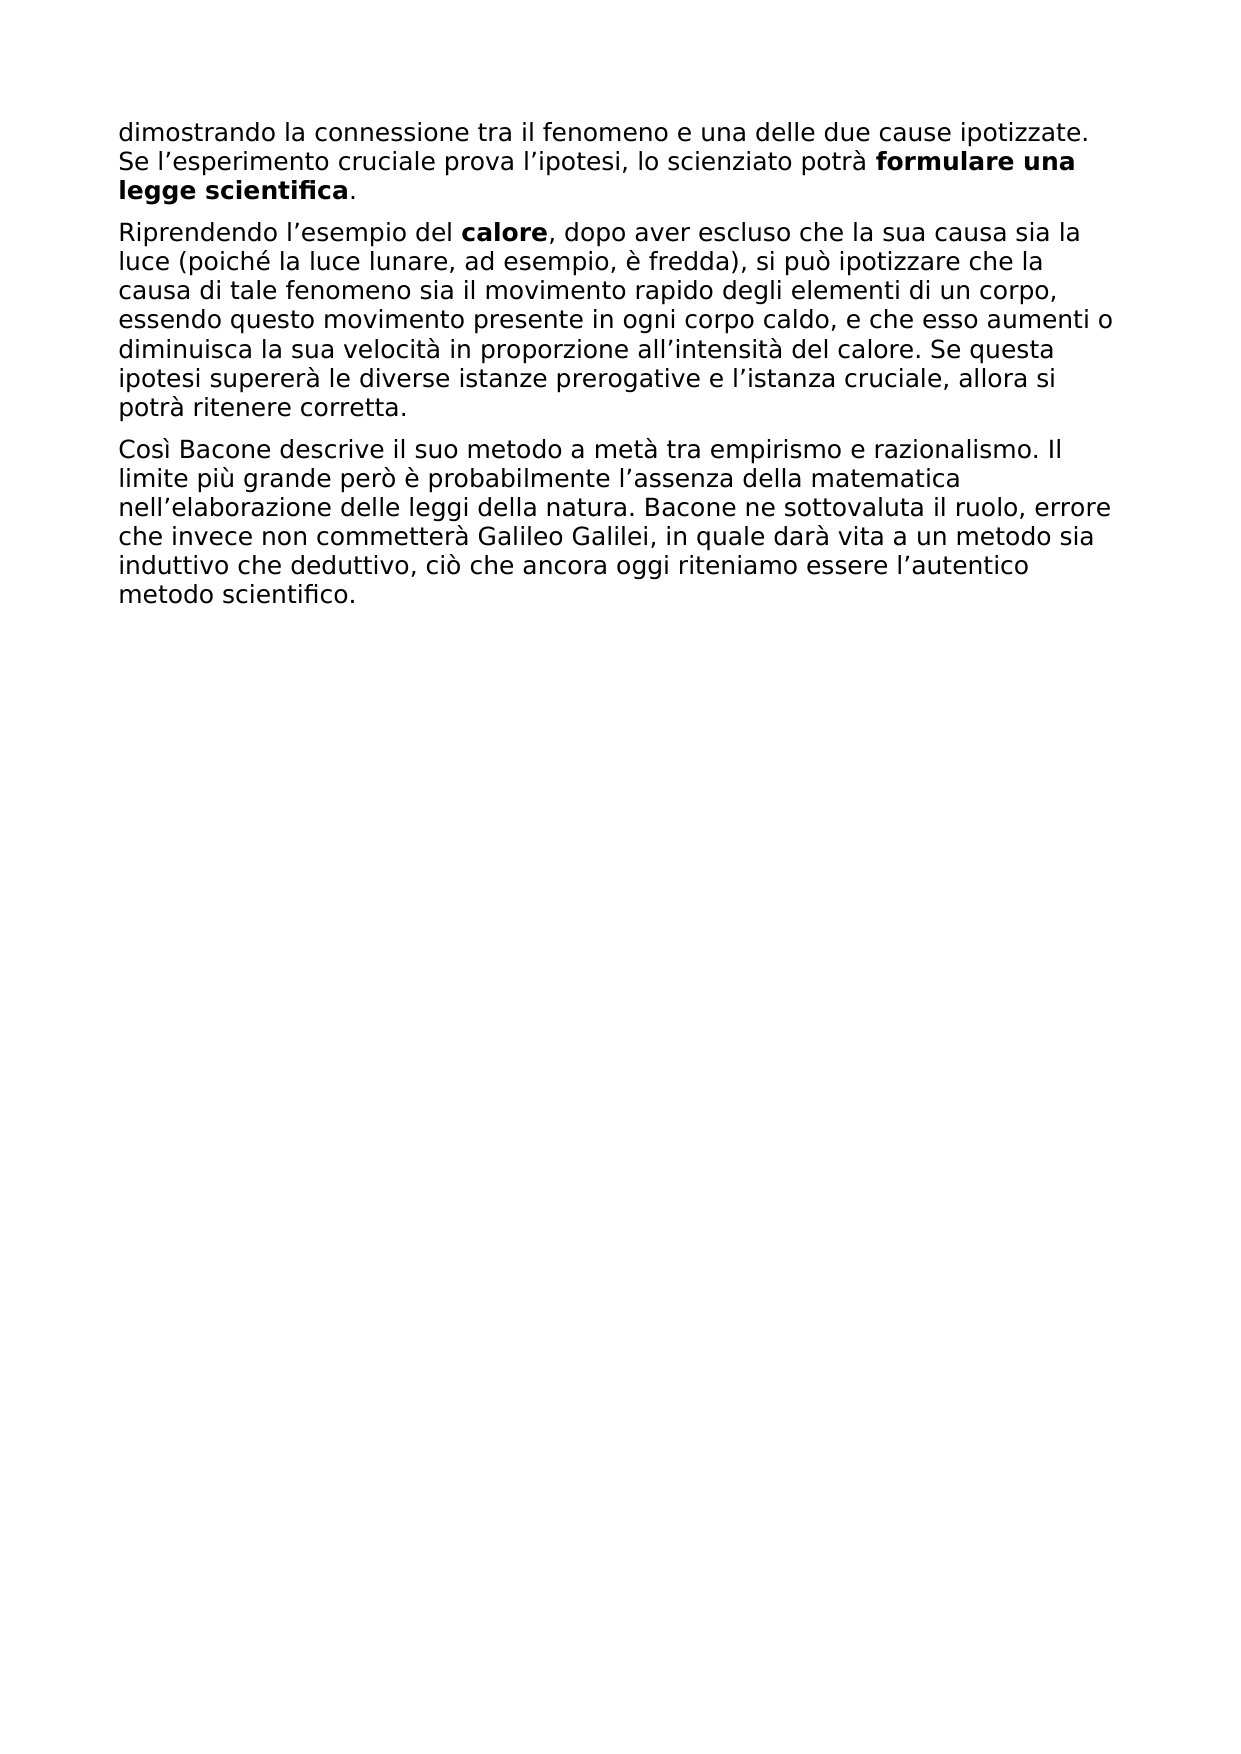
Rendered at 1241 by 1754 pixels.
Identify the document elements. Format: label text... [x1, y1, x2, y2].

text Così Bacone descrive il suo metodo a metà tra empirismo e razionalismo. Il limite più grande però è probabilmente l’assenza della matematica nell’elaborazione delle leggi della natura. Bacone ne sottovaluta il ruolo, errore che invece non commetterà Galileo Galilei, in quale darà vita a un metodo sia induttivo che deduttivo, ciò che ancora oggi riteniamo essere l’autentico metodo scientifico. [118, 435, 1122, 610]
text Riprendendo l’esempio del calore, dopo aver escluso che la sua causa sia la luce (poiché la luce lunare, ad esempio, è fredda), si può ipotizzare che la causa di tale fenomeno sia il movimento rapido degli elementi di un corpo, essendo questo movimento presente in ogni corpo caldo, e che esso aumenti o diminuisca la sua velocità in proporzione all’intensità del calore. Se questa ipotesi supererà le diverse istanze prerogative e l’istanza cruciale, allora si potrà ritenere corretta. [118, 218, 1122, 422]
text dimostrando la connessione tra il fenomeno e una delle due cause ipotizzate. Se l’esperimento cruciale prova l’ipotesi, lo scienziato potrà formulare una legge scientifica. [118, 118, 1122, 206]
